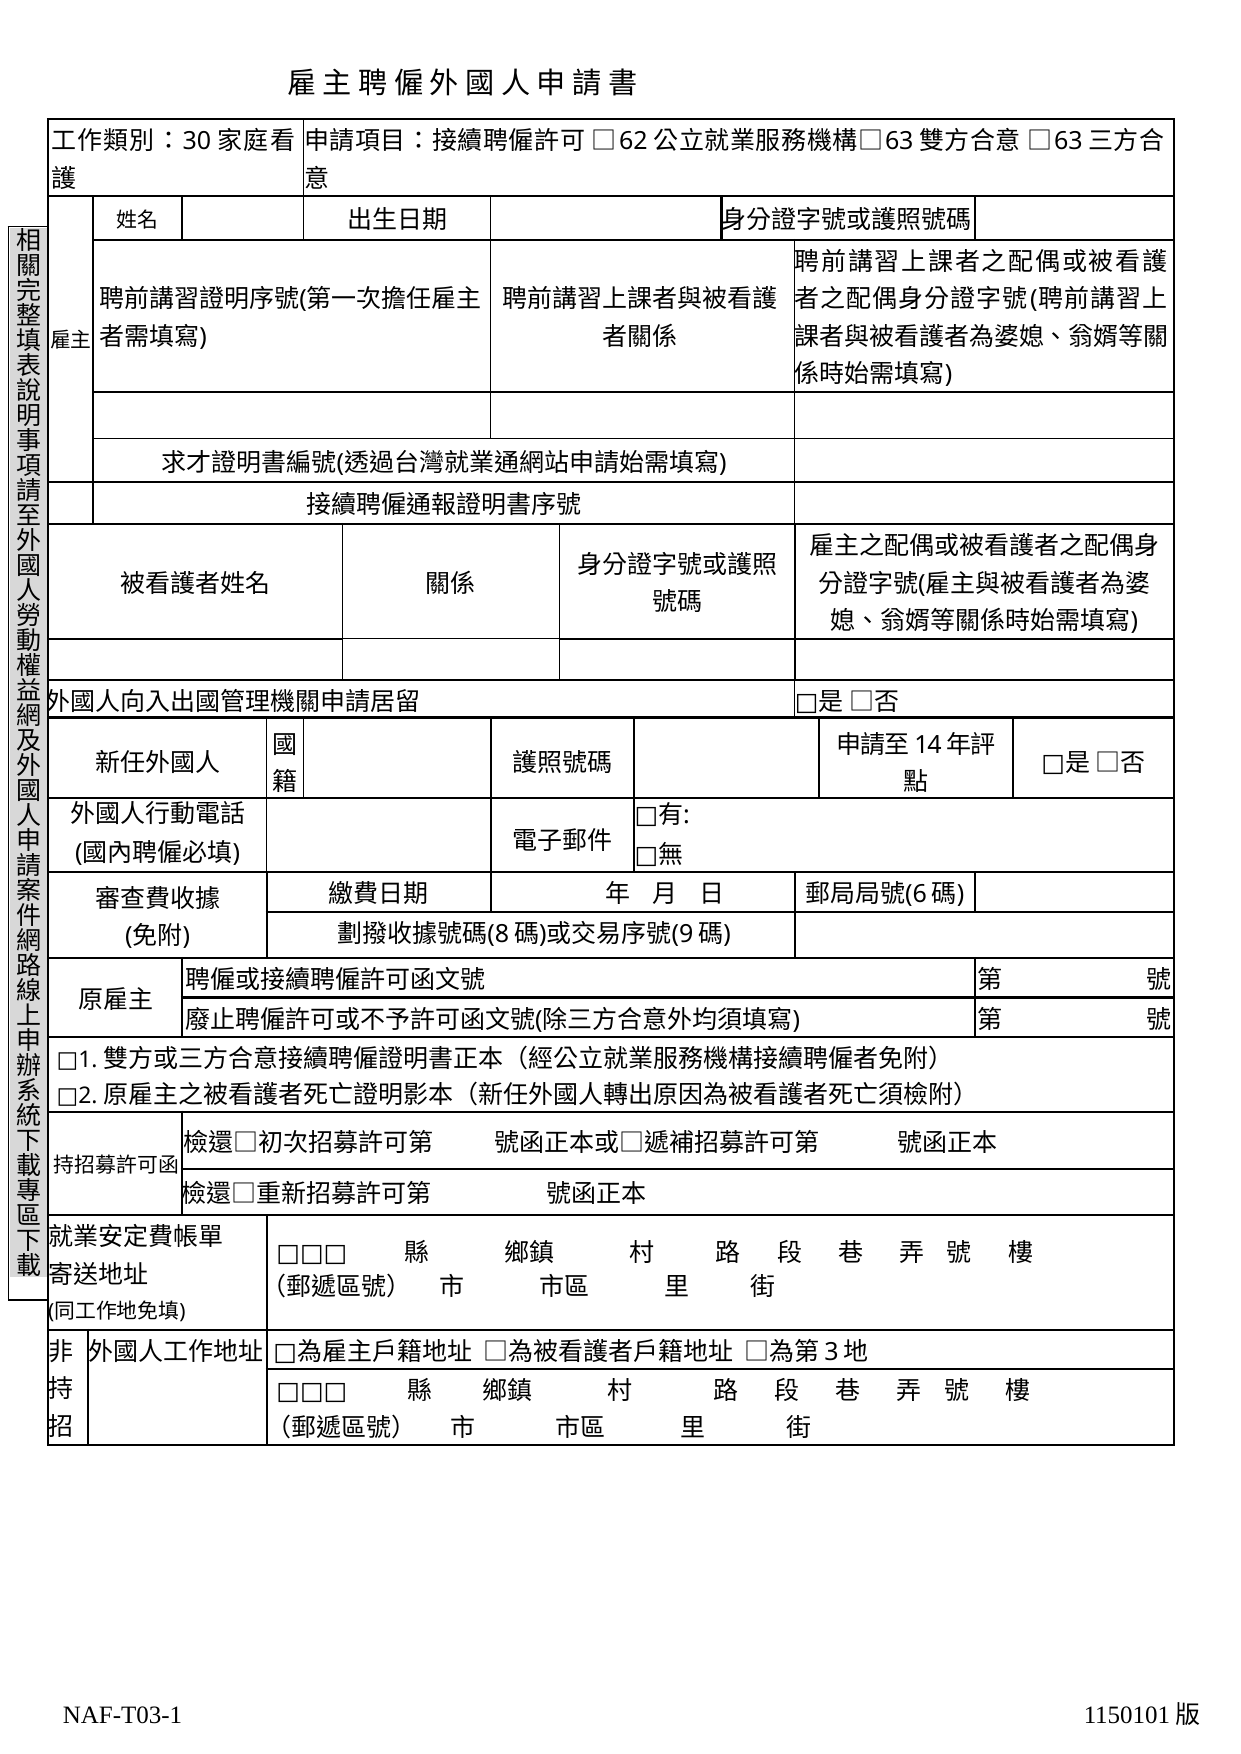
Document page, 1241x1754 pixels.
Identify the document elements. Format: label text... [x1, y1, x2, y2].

table_cell 外國人工作地址 [89, 1331, 266, 1444]
table_cell 新任外國人 [49, 719, 266, 797]
table_cell 關係 [343, 525, 559, 637]
table_cell 申請至14年評點 [820, 719, 1012, 797]
table_cell 繳費日期 [268, 873, 490, 911]
table_cell 身分證字號或護照號碼 [723, 197, 974, 239]
table_cell 身分證字號或護照號碼 [560, 525, 794, 637]
table_cell [976, 873, 1173, 911]
table_cell [795, 439, 1173, 481]
table_cell □是 □否 [795, 681, 1173, 716]
table_cell 電子郵件 [492, 799, 633, 871]
table_cell 就業安定費帳單 寄送地址 (同工作地免填) [49, 1216, 266, 1329]
table_cell 原雇主 [49, 959, 181, 1036]
table_cell [304, 719, 490, 797]
table_cell [491, 393, 794, 438]
table_cell 廢止聘僱許可或不予許可函文號(除三方合意外均須填寫) [183, 999, 974, 1036]
table_cell 聘前講習上課者與被看護者關係 [491, 241, 794, 391]
table_cell [94, 393, 490, 438]
table_cell [267, 799, 490, 871]
table_cell 被看護者姓名 [49, 525, 342, 637]
table_cell 出生日期 [304, 197, 490, 239]
table_cell [976, 197, 1173, 239]
table_cell 國籍 [267, 719, 303, 797]
text 雇 主 聘 僱 外 國 人 申 請 書 [53, 43, 1194, 118]
table_cell 雙方或三方合意接續聘僱證明書正本（經公立就業服務機構接續聘僱者免附） 原雇主之被看護者死亡證明影本（新任外國人轉出原因為被看護者死亡須檢附） [49, 1038, 1173, 1111]
table_cell □有: □無 [635, 799, 1173, 871]
table_cell □□□ 縣 鄉鎮 村 路 段 巷 弄 號 樓 （郵遞區號） 市 市區 里 街 [268, 1370, 1173, 1444]
table_cell 聘前講習證明序號(第一次擔任雇主者需填寫) [94, 241, 490, 391]
table_cell 第號 [976, 999, 1173, 1036]
table_cell 雇主之配偶或被看護者之配偶身分證字號(雇主與被看護者為婆媳、翁婿等關係時始需填寫) [796, 525, 1173, 637]
table_header 工作類別：30家庭看護 [49, 120, 303, 195]
table_cell □為雇主戶籍地址 □為被看護者戶籍地址 □為第3地 [268, 1331, 1173, 1368]
table_cell 非持招募許可函 [49, 1331, 87, 1444]
table_cell 接續聘僱通報證明書序號 [94, 483, 794, 523]
table_cell [49, 640, 342, 679]
table_cell □□□ 縣 鄉鎮 村 路 段 巷 弄 號 樓 （郵遞區號） 市 市區 里 街 [268, 1216, 1173, 1329]
table_cell 聘僱或接續聘僱許可函文號 [183, 959, 974, 996]
table_header 申請項目：接續聘僱許可 □62公立就業服務機構□63雙方合意 □63三方合意 [304, 120, 1173, 195]
table_cell [343, 639, 559, 679]
table_cell 持招募許可函 [49, 1113, 181, 1214]
table_cell [795, 483, 1173, 523]
text 相關完整填表說明事項請至外國人勞動權益網及外國人申請案件網路線上申辦系統下載專區下載 [10, 227, 47, 1299]
table_cell 外國人行動電話 (國內聘僱必填) [49, 799, 266, 871]
table_cell 姓名 [94, 197, 181, 239]
table_cell [795, 393, 1173, 438]
table_cell 求才證明書編號(透過台灣就業通網站申請始需填寫) [94, 439, 794, 481]
table_cell [491, 197, 720, 239]
table_cell 檢還□初次招募許可第 號函正本或□遞補招募許可第 號函正本 [183, 1113, 1173, 1168]
table_cell 外國人向入出國管理機關申請居留 [49, 681, 794, 716]
table_cell [49, 483, 92, 523]
table_cell [796, 640, 1173, 679]
table_cell 聘前講習上課者之配偶或被看護者之配偶身分證字號(聘前講習上課者與被看護者為婆媳、翁婿等關係時始需填寫) [795, 241, 1173, 391]
table_cell 檢還□重新招募許可第 號函正本 [183, 1170, 1173, 1214]
table_cell 年 月 日 [492, 873, 794, 911]
table_cell [560, 640, 794, 679]
table_cell 第號 [976, 959, 1173, 996]
table_cell 審查費收據 (免附) [49, 873, 266, 957]
table_cell [183, 197, 303, 239]
table_cell [796, 913, 1173, 957]
table_cell 郵局局號(6碼) [796, 873, 974, 911]
table_cell [635, 719, 818, 797]
table_cell 雇主 [49, 197, 92, 481]
table_cell 劃撥收據號碼(8碼)或交易序號(9碼) [268, 913, 794, 957]
table_cell 護照號碼 [492, 719, 633, 797]
table_cell □是 □否 [1014, 719, 1173, 797]
